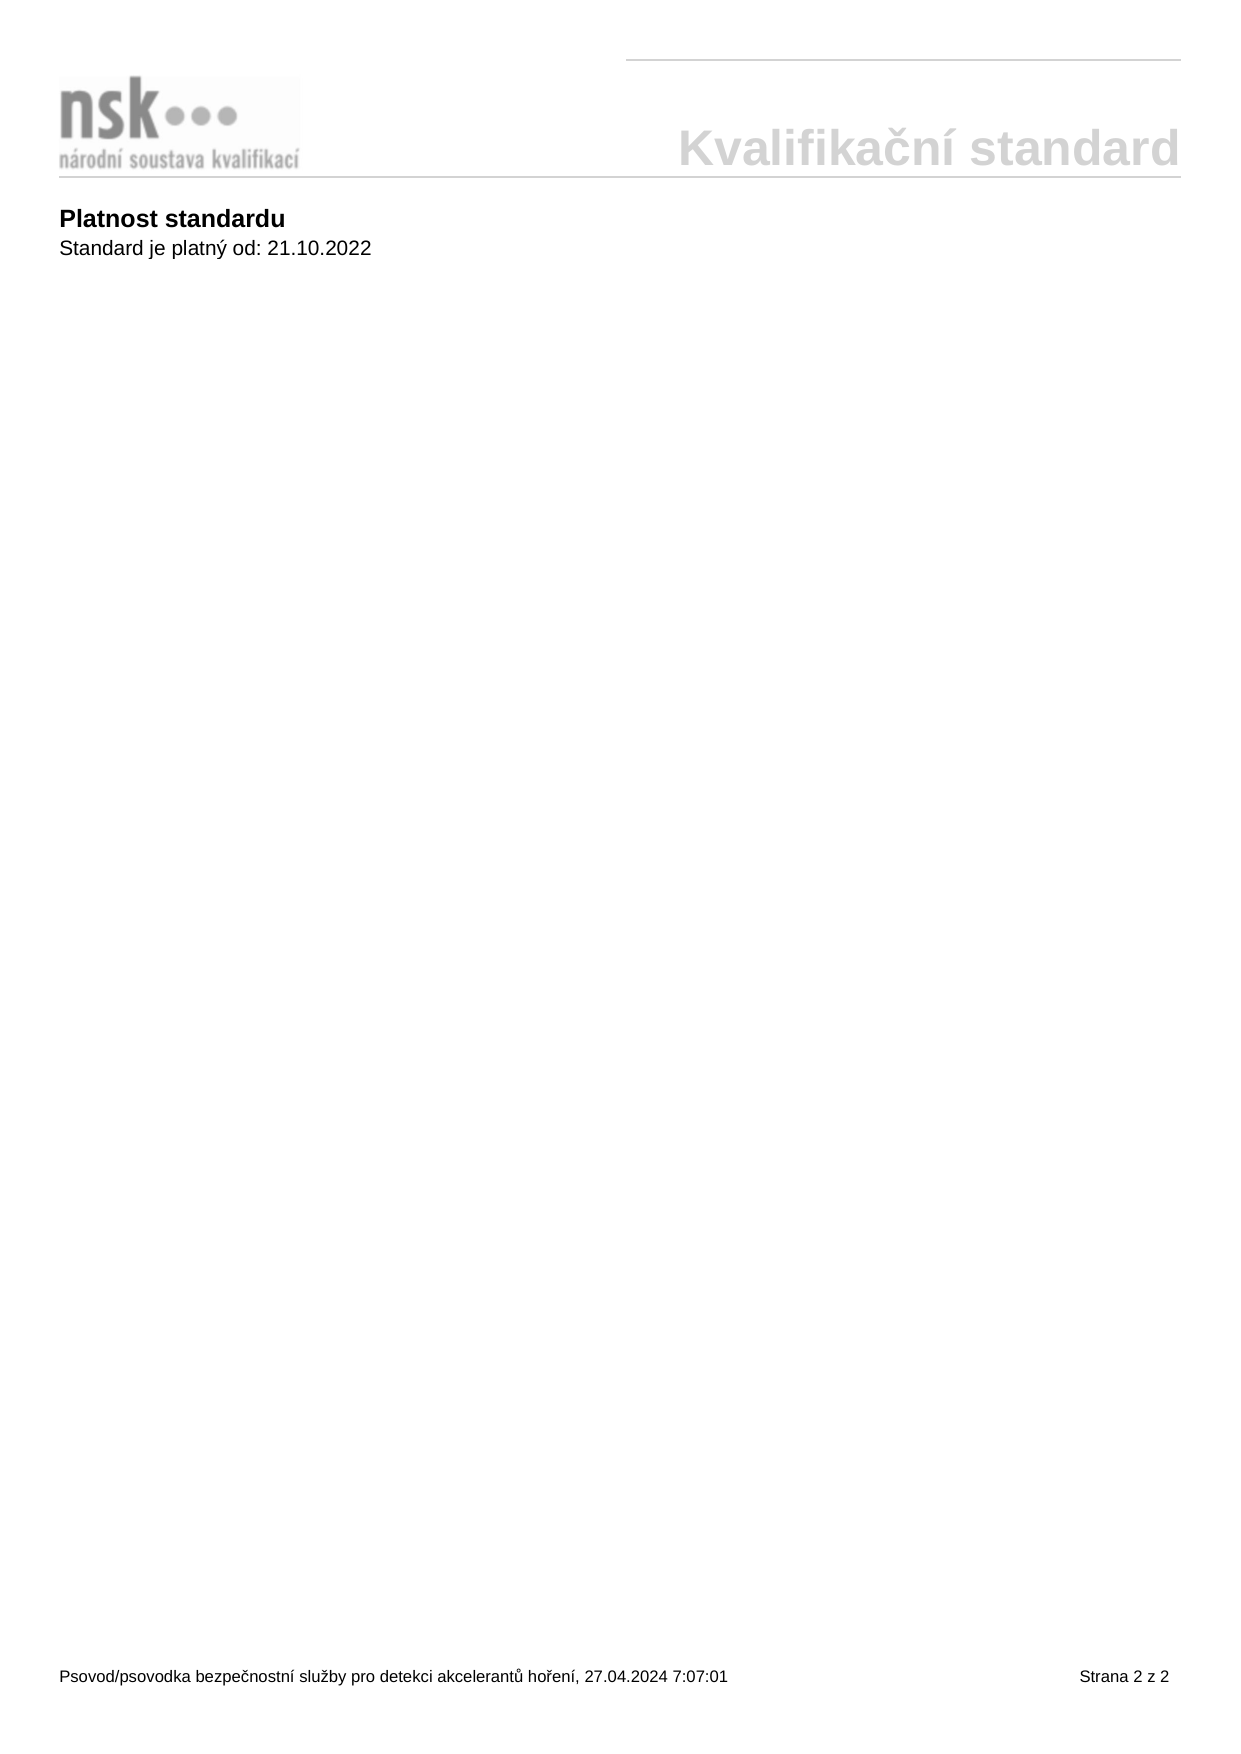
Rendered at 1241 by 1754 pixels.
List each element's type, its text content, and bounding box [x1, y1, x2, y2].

table_cell [862, 259, 1093, 559]
table_cell [484, 171, 620, 176]
table_cell [620, 259, 626, 559]
table_cell [1093, 559, 1169, 859]
table_cell [484, 1409, 620, 1658]
table_cell [626, 859, 862, 1159]
table_cell [59, 178, 1181, 194]
table_cell [59, 559, 483, 859]
table_cell [1093, 1159, 1169, 1409]
table_cell [626, 1159, 862, 1409]
table_cell [1169, 559, 1181, 859]
table_cell [626, 259, 862, 559]
table_cell [1169, 1658, 1181, 1694]
table_cell Kvalifikační standard [626, 61, 1181, 176]
table_cell Strana 2 z 2 [862, 1658, 1169, 1694]
table_cell [620, 559, 626, 859]
table_cell [484, 559, 620, 859]
table_cell [621, 59, 626, 170]
table_cell [484, 1159, 620, 1409]
table_cell [620, 859, 626, 1159]
table_cell [59, 171, 483, 176]
table_cell [1169, 259, 1181, 559]
table_cell [1169, 194, 1181, 200]
table_cell [620, 1159, 626, 1409]
table_cell [862, 559, 1093, 859]
table_cell Standard je platný od: 21.10.2022 [59, 236, 1181, 259]
table_cell [59, 259, 483, 559]
table_cell [626, 559, 862, 859]
table_cell [862, 1409, 1093, 1658]
table_cell [59, 1409, 483, 1658]
table_cell [59, 194, 483, 200]
table_cell [1169, 1409, 1181, 1658]
table_cell [862, 194, 1093, 200]
table_cell [626, 194, 862, 200]
table_cell [862, 1159, 1093, 1409]
table_cell [484, 194, 620, 200]
table_cell [1093, 194, 1169, 200]
table_cell [626, 1409, 862, 1658]
picture [58, 59, 621, 171]
table_cell [1093, 259, 1169, 559]
table_cell [484, 859, 620, 1159]
table_cell [862, 859, 1093, 1159]
table_cell [1093, 1409, 1169, 1658]
table_cell Platnost standardu [59, 200, 1181, 236]
table_cell [59, 1159, 483, 1409]
table_cell [1169, 1159, 1181, 1409]
table_cell [484, 259, 620, 559]
table_cell Psovod/psovodka bezpečnostní služby pro detekci akcelerantů hoření, 27.04.2024 7:07:01 [59, 1658, 862, 1694]
table_cell [1169, 859, 1181, 1159]
table_cell [1093, 859, 1169, 1159]
table_cell [59, 859, 483, 1159]
table_cell [620, 1409, 626, 1658]
